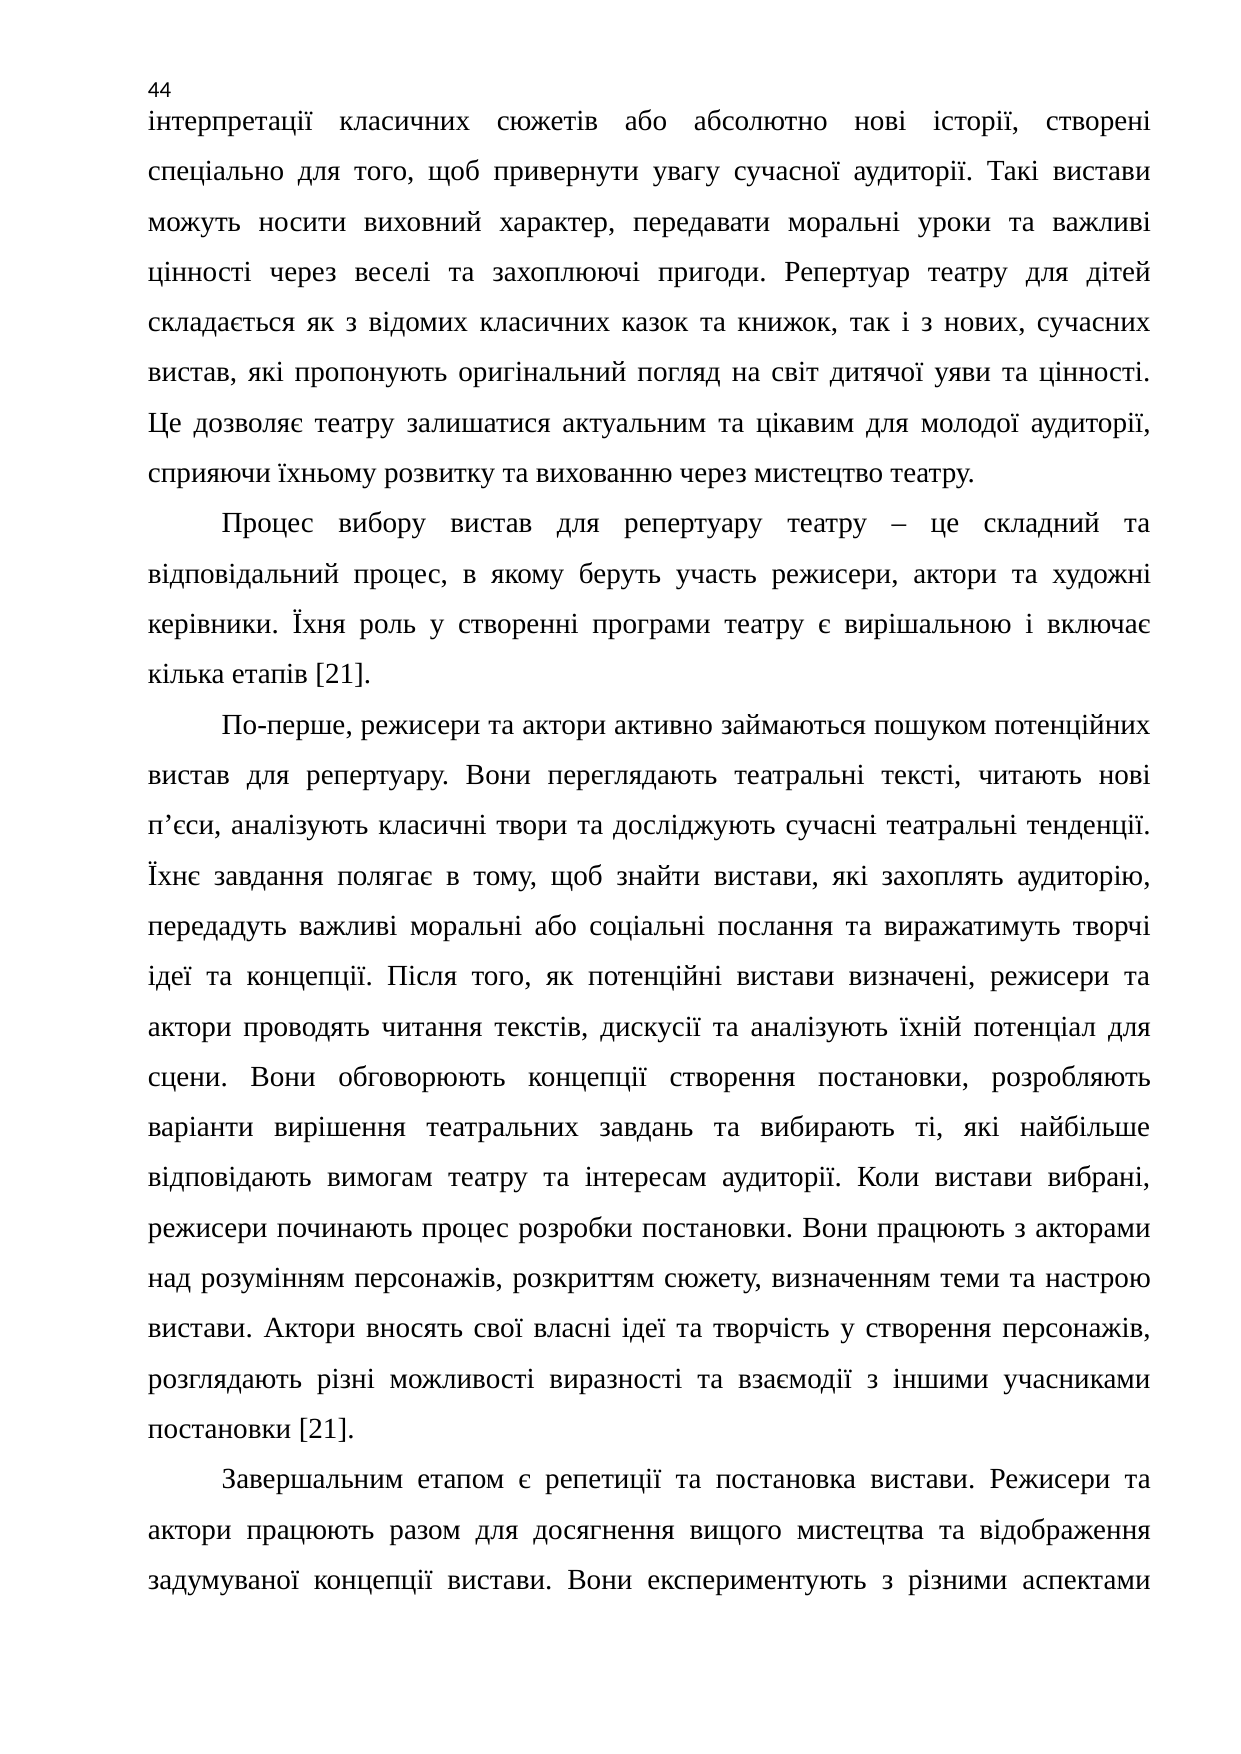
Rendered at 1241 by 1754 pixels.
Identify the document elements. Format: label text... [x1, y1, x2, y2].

text Процес вибору вистав для репертуару театру – це складний та відповідальний процес, в якому беруть участь режисери, актори та художні керівники. Їхня роль у створенні програми театру є вирішальною і включає кілька етапів [21]. [148, 506, 1152, 690]
text По-перше, режисери та актори активно займаються пошуком потенційних вистав для репертуару. Вони переглядають театральні тексті, читають нові п’єси, аналізують класичні твори та досліджують сучасні театральні тенденції. Їхнє завдання полягає в тому, щоб знайти вистави, які захоплять аудиторію, передадуть важливі моральні або соціальні послання та виражатимуть творчі ідеї та концепції. Після того, як потенційні вистави визначені, режисери та актори проводять читання текстів, дискусії та аналізують їхній потенціал для сцени. Вони обговорюють концепції створення постановки, розробляють варіанти вирішення театральних завдань та вибирають ті, які найбільше відповідають вимогам театру та інтересам аудиторії. Коли вистави вибрані, режисери починають процес розробки постановки. Вони працюють з акторами над розумінням персонажів, розкриттям сюжету, визначенням теми та настрою вистави. Актори вносять свої власні ідеї та творчість у створення персонажів, розглядають різні можливості виразності та взаємодії з іншими учасниками постановки [21]. [148, 707, 1152, 1445]
text Завершальним етапом є репетиції та постановка вистави. Режисери та актори працюють разом для досягнення вищого мистецтва та відображення задумуваної концепції вистави. Вони експериментують з різними аспектами [148, 1461, 1152, 1596]
text інтерпретації класичних сюжетів або абсолютно нові історії, створені спеціально для того, щоб привернути увагу сучасної аудиторії. Такі вистави можуть носити виховний характер, передавати моральні уроки та важливі цінності через веселі та захоплюючі пригоди. Репертуар театру для дітей складається як з відомих класичних казок та книжок, так і з нових, сучасних вистав, які пропонують оригінальний погляд на світ дитячої уяви та цінності. Це дозволяє театру залишатися актуальним та цікавим для молодої аудиторії, сприяючи їхньому розвитку та вихованню через мистецтво театру. [148, 103, 1152, 489]
